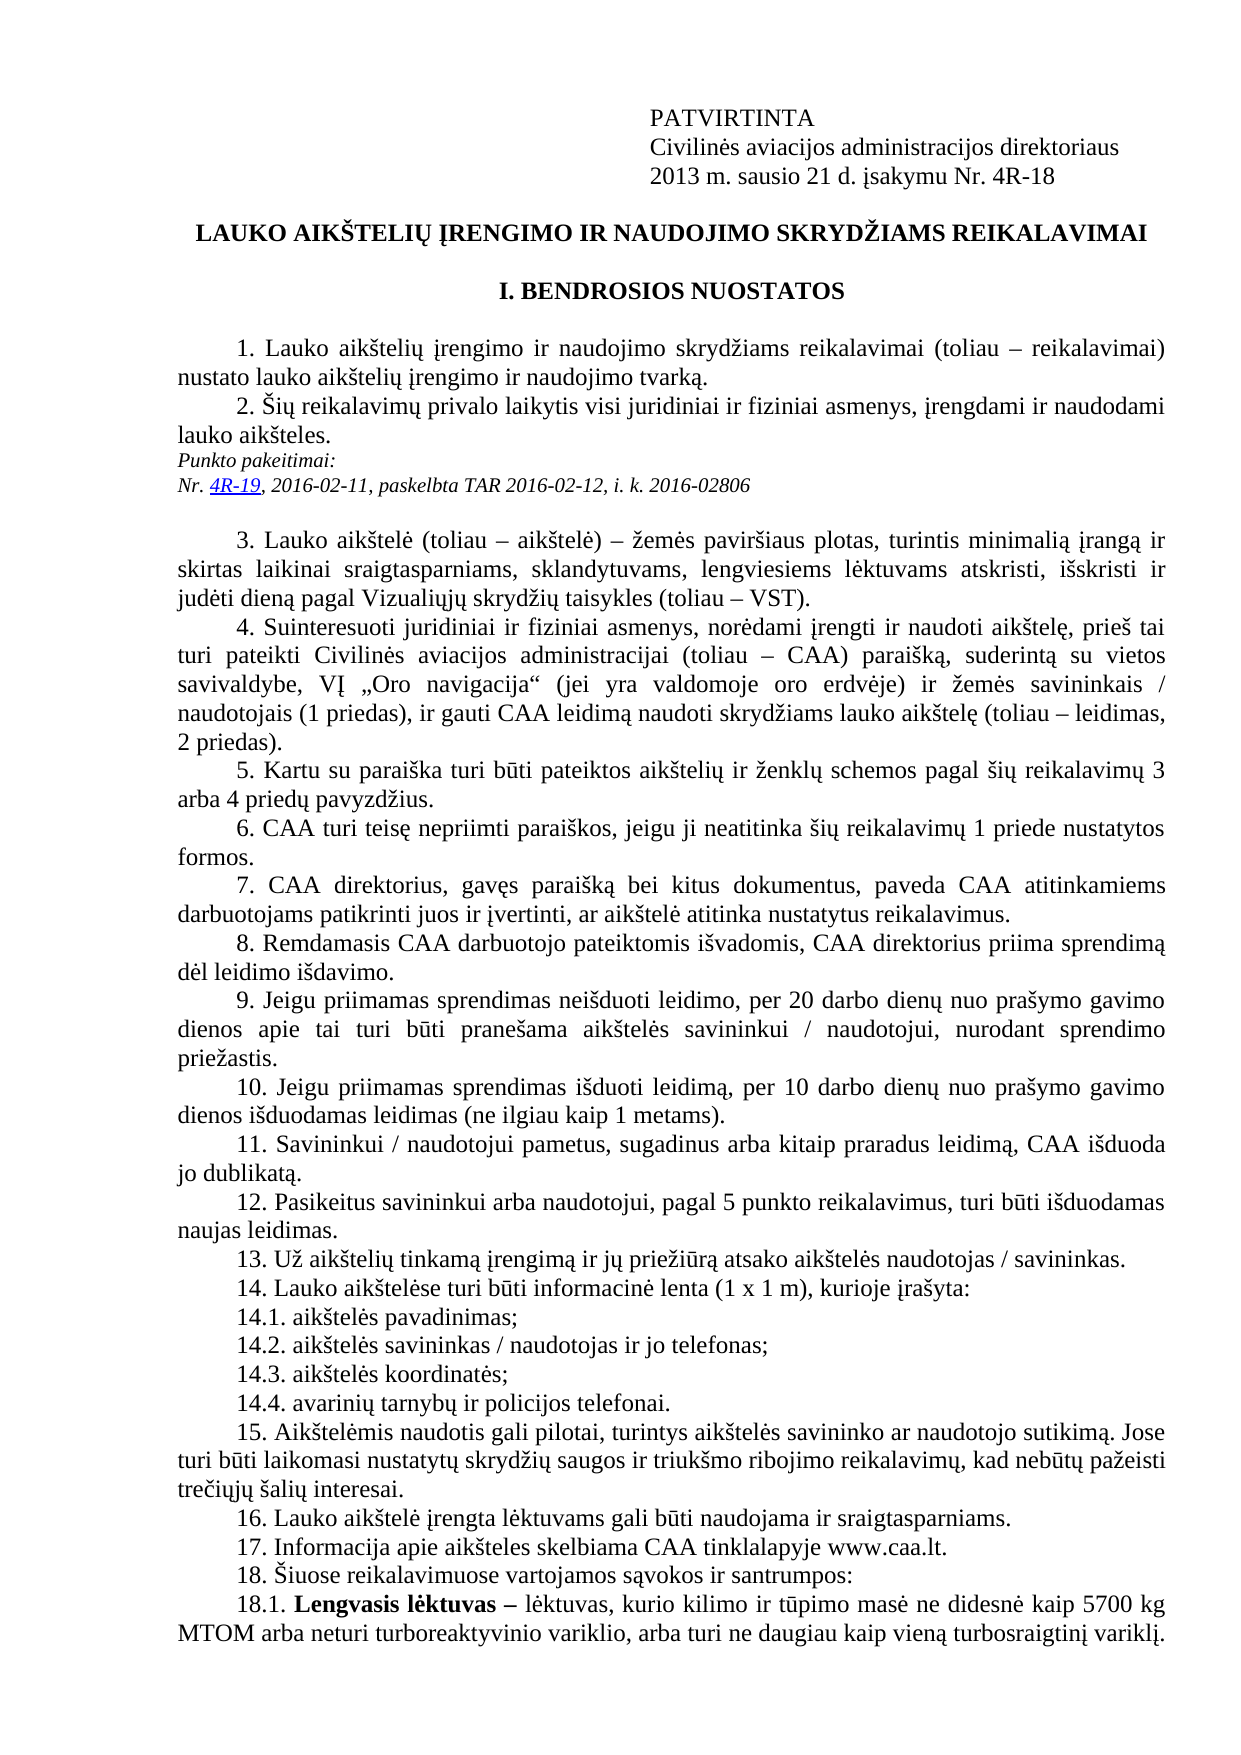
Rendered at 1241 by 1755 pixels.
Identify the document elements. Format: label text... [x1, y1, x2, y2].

text 14. Lauko aikštelėse turi būti informacinė lenta (1 x 1 m), kurioje įrašyta: [177, 1273, 1166, 1302]
text 2. Šių reikalavimų privalo laikytis visi juridiniai ir fiziniai asmenys, įrengdami ir naudodami lauko aikšteles. [177, 391, 1166, 448]
text 7. CAA direktorius, gavęs paraišką bei kitus dokumentus, paveda CAA atitinkamiems darbuotojams patikrinti juos ir įvertinti, ar aikštelė atitinka nustatytus reikalavimus. [177, 870, 1166, 928]
text 6. CAA turi teisę nepriimti paraiškos, jeigu ji neatitinka šių reikalavimų 1 priede nustatytos formos. [177, 813, 1166, 870]
text PATVIRTINTA [649, 103, 1166, 132]
text 16. Lauko aikštelė įrengta lėktuvams gali būti naudojama ir sraigtasparniams. [177, 1503, 1166, 1532]
text 13. Už aikštelių tinkamą įrengimą ir jų priežiūrą atsako aikštelės naudotojas / savininkas. [177, 1244, 1166, 1273]
text 12. Pasikeitus savininkui arba naudotojui, pagal 5 punkto reikalavimus, turi būti išduodamas naujas leidimas. [177, 1187, 1166, 1244]
text 4. Suinteresuoti juridiniai ir fiziniai asmenys, norėdami įrengti ir naudoti aikštelę, prieš tai turi pateikti Civilinės aviacijos administracijai (toliau – CAA) paraišką, suderintą su vietos savivaldybe, VĮ „Oro navigacija“ (jei yra valdomoje oro erdvėje) ir žemės savininkais / naudotojais (1 priedas), ir gauti CAA leidimą naudoti skrydžiams lauko aikštelę (toliau – leidimas, 2 priedas). [177, 612, 1166, 755]
text Punkto pakeitimai: [177, 448, 1166, 472]
text 3. Lauko aikštelė (toliau – aikštelė) – žemės paviršiaus plotas, turintis minimalią įrangą ir skirtas laikinai sraigtasparniams, sklandytuvams, lengviesiems lėktuvams atskristi, išskristi ir judėti dieną pagal Vizualiųjų skrydžių taisykles (toliau – VST). [177, 525, 1166, 612]
text 17. Informacija apie aikšteles skelbiama CAA tinklalapyje www.caa.lt. [177, 1532, 1166, 1560]
text 15. Aikštelėmis naudotis gali pilotai, turintys aikštelės savininko ar naudotojo sutikimą. Jose turi būti laikomasi nustatytų skrydžių saugos ir triukšmo ribojimo reikalavimų, kad nebūtų pažeisti trečiųjų šalių interesai. [177, 1417, 1166, 1503]
text 2013 m. sausio 21 d. įsakymu Nr. 4R-18 [649, 161, 1166, 190]
text 14.1. aikštelės pavadinimas; [177, 1302, 1166, 1330]
text 10. Jeigu priimamas sprendimas išduoti leidimą, per 10 darbo dienų nuo prašymo gavimo dienos išduodamas leidimas (ne ilgiau kaip 1 metams). [177, 1072, 1166, 1129]
text Civilinės aviacijos administracijos direktoriaus [649, 132, 1166, 161]
subtitle I. BENDROSIOS NUOSTATOS [177, 276, 1166, 305]
text Nr. 4R-19, 2016-02-11, paskelbta TAR 2016-02-12, i. k. 2016-02806 [177, 472, 1166, 497]
subtitle LAUKO AIKŠTELIŲ ĮRENGIMO IR NAUDOJIMO SKRYDŽIAMS REIKALAVIMAI [177, 218, 1166, 247]
text 11. Savininkui / naudotojui pametus, sugadinus arba kitaip praradus leidimą, CAA išduoda jo dublikatą. [177, 1129, 1166, 1187]
text 18. Šiuose reikalavimuose vartojamos sąvokos ir santrumpos: [177, 1560, 1166, 1589]
text 5. Kartu su paraiška turi būti pateiktos aikštelių ir ženklų schemos pagal šių reikalavimų 3 arba 4 priedų pavyzdžius. [177, 755, 1166, 813]
text 14.4. avarinių tarnybų ir policijos telefonai. [177, 1388, 1166, 1417]
text 1. Lauko aikštelių įrengimo ir naudojimo skrydžiams reikalavimai (toliau – reikalavimai) nustato lauko aikštelių įrengimo ir naudojimo tvarką. [177, 333, 1166, 391]
text 14.3. aikštelės koordinatės; [177, 1359, 1166, 1388]
text 14.2. aikštelės savininkas / naudotojas ir jo telefonas; [177, 1330, 1166, 1359]
text 8. Remdamasis CAA darbuotojo pateiktomis išvadomis, CAA direktorius priima sprendimą dėl leidimo išdavimo. [177, 928, 1166, 985]
text 9. Jeigu priimamas sprendimas neišduoti leidimo, per 20 darbo dienų nuo prašymo gavimo dienos apie tai turi būti pranešama aikštelės savininkui / naudotojui, nurodant sprendimo priežastis. [177, 985, 1166, 1072]
text 18.1. Lengvasis lėktuvas – lėktuvas, kurio kilimo ir tūpimo masė ne didesnė kaip 5700 kg MTOM arba neturi turboreaktyvinio variklio, arba turi ne daugiau kaip vieną turbosraigtinį variklį. [177, 1589, 1166, 1647]
